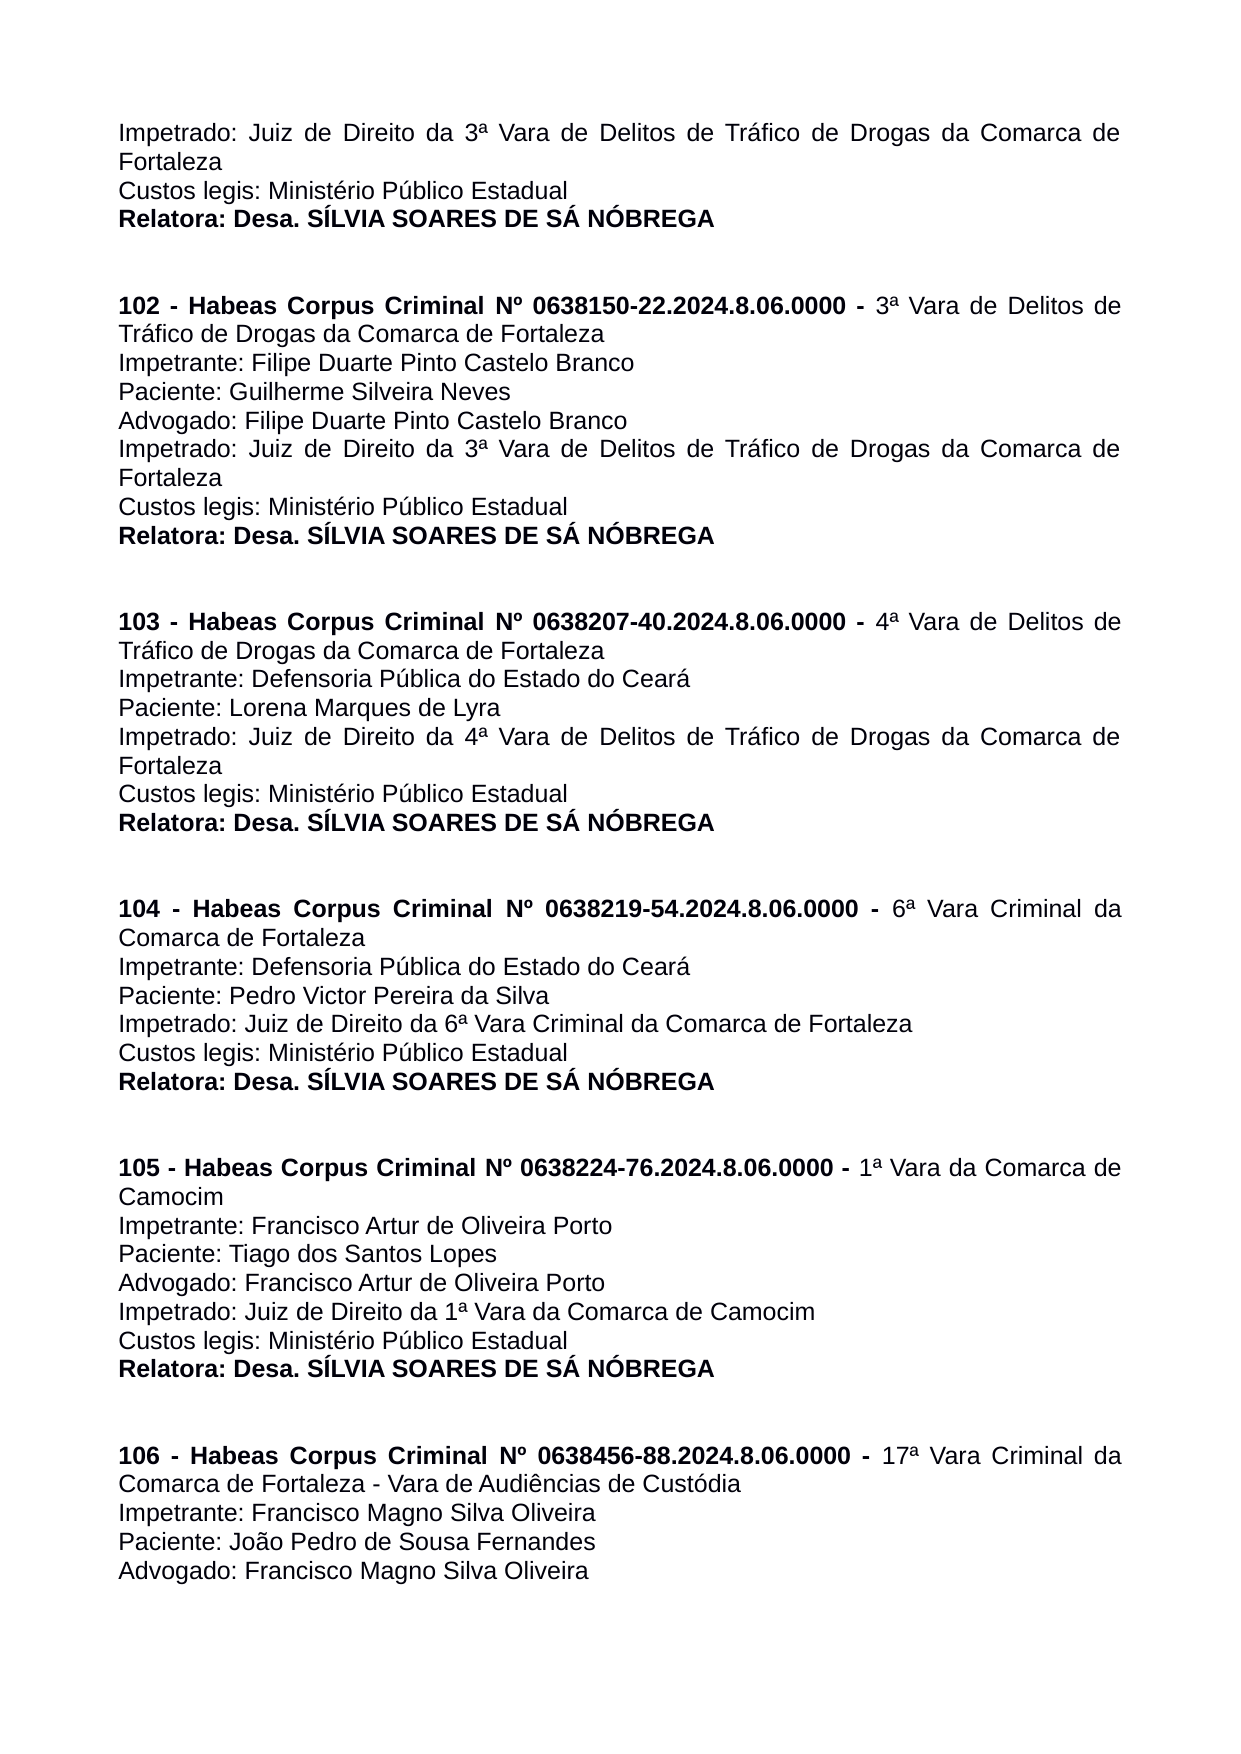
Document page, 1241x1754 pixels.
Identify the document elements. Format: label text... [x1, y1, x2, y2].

text Custos legis: Ministério Público Estadual [118, 176, 1122, 204]
text Paciente: Pedro Victor Pereira da Silva [118, 981, 1122, 1009]
text Advogado: Francisco Magno Silva Oliveira [118, 1556, 1122, 1584]
text Custos legis: Ministério Público Estadual [118, 1326, 1122, 1354]
text Relatora: Desa. SÍLVIA SOARES DE SÁ NÓBREGA [118, 521, 1122, 549]
text Impetrado: Juiz de Direito da 1ª Vara da Comarca de Camocim [118, 1297, 1122, 1326]
text Impetrante: Francisco Artur de Oliveira Porto [118, 1211, 1122, 1239]
text Custos legis: Ministério Público Estadual [118, 1038, 1122, 1067]
text Impetrado: Juiz de Direito da 4ª Vara de Delitos de Tráfico de Drogas da Comarca de Fortaleza [118, 722, 1122, 779]
text 102 - Habeas Corpus Criminal Nº 0638150-22.2024.8.06.0000 - 3ª Vara de Delitos de Tráfico de Drogas da Comarca de Fortaleza [118, 291, 1122, 348]
text Relatora: Desa. SÍLVIA SOARES DE SÁ NÓBREGA [118, 808, 1122, 837]
text Custos legis: Ministério Público Estadual [118, 492, 1122, 521]
text Impetrado: Juiz de Direito da 3ª Vara de Delitos de Tráfico de Drogas da Comarca de Fortaleza [118, 118, 1122, 176]
text Paciente: Guilherme Silveira Neves [118, 377, 1122, 406]
text Advogado: Filipe Duarte Pinto Castelo Branco [118, 406, 1122, 434]
text Impetrado: Juiz de Direito da 3ª Vara de Delitos de Tráfico de Drogas da Comarca de Fortaleza [118, 434, 1122, 492]
text 106 - Habeas Corpus Criminal Nº 0638456-88.2024.8.06.0000 - 17ª Vara Criminal da Comarca de Fortaleza - Vara de Audiências de Custódia [118, 1441, 1122, 1498]
text Paciente: Lorena Marques de Lyra [118, 693, 1122, 722]
text Custos legis: Ministério Público Estadual [118, 779, 1122, 808]
text Impetrante: Defensoria Pública do Estado do Ceará [118, 952, 1122, 981]
text Relatora: Desa. SÍLVIA SOARES DE SÁ NÓBREGA [118, 204, 1122, 233]
text Advogado: Francisco Artur de Oliveira Porto [118, 1268, 1122, 1297]
text Paciente: João Pedro de Sousa Fernandes [118, 1527, 1122, 1556]
text Impetrado: Juiz de Direito da 6ª Vara Criminal da Comarca de Fortaleza [118, 1009, 1122, 1038]
text Impetrante: Defensoria Pública do Estado do Ceará [118, 664, 1122, 693]
text Relatora: Desa. SÍLVIA SOARES DE SÁ NÓBREGA [118, 1354, 1122, 1383]
text Impetrante: Filipe Duarte Pinto Castelo Branco [118, 348, 1122, 377]
text 105 - Habeas Corpus Criminal Nº 0638224-76.2024.8.06.0000 - 1ª Vara da Comarca de Camocim [118, 1153, 1122, 1211]
text 104 - Habeas Corpus Criminal Nº 0638219-54.2024.8.06.0000 - 6ª Vara Criminal da Comarca de Fortaleza [118, 894, 1122, 952]
text Paciente: Tiago dos Santos Lopes [118, 1239, 1122, 1268]
text Relatora: Desa. SÍLVIA SOARES DE SÁ NÓBREGA [118, 1067, 1122, 1096]
text Impetrante: Francisco Magno Silva Oliveira [118, 1498, 1122, 1527]
text 103 - Habeas Corpus Criminal Nº 0638207-40.2024.8.06.0000 - 4ª Vara de Delitos de Tráfico de Drogas da Comarca de Fortaleza [118, 607, 1122, 664]
